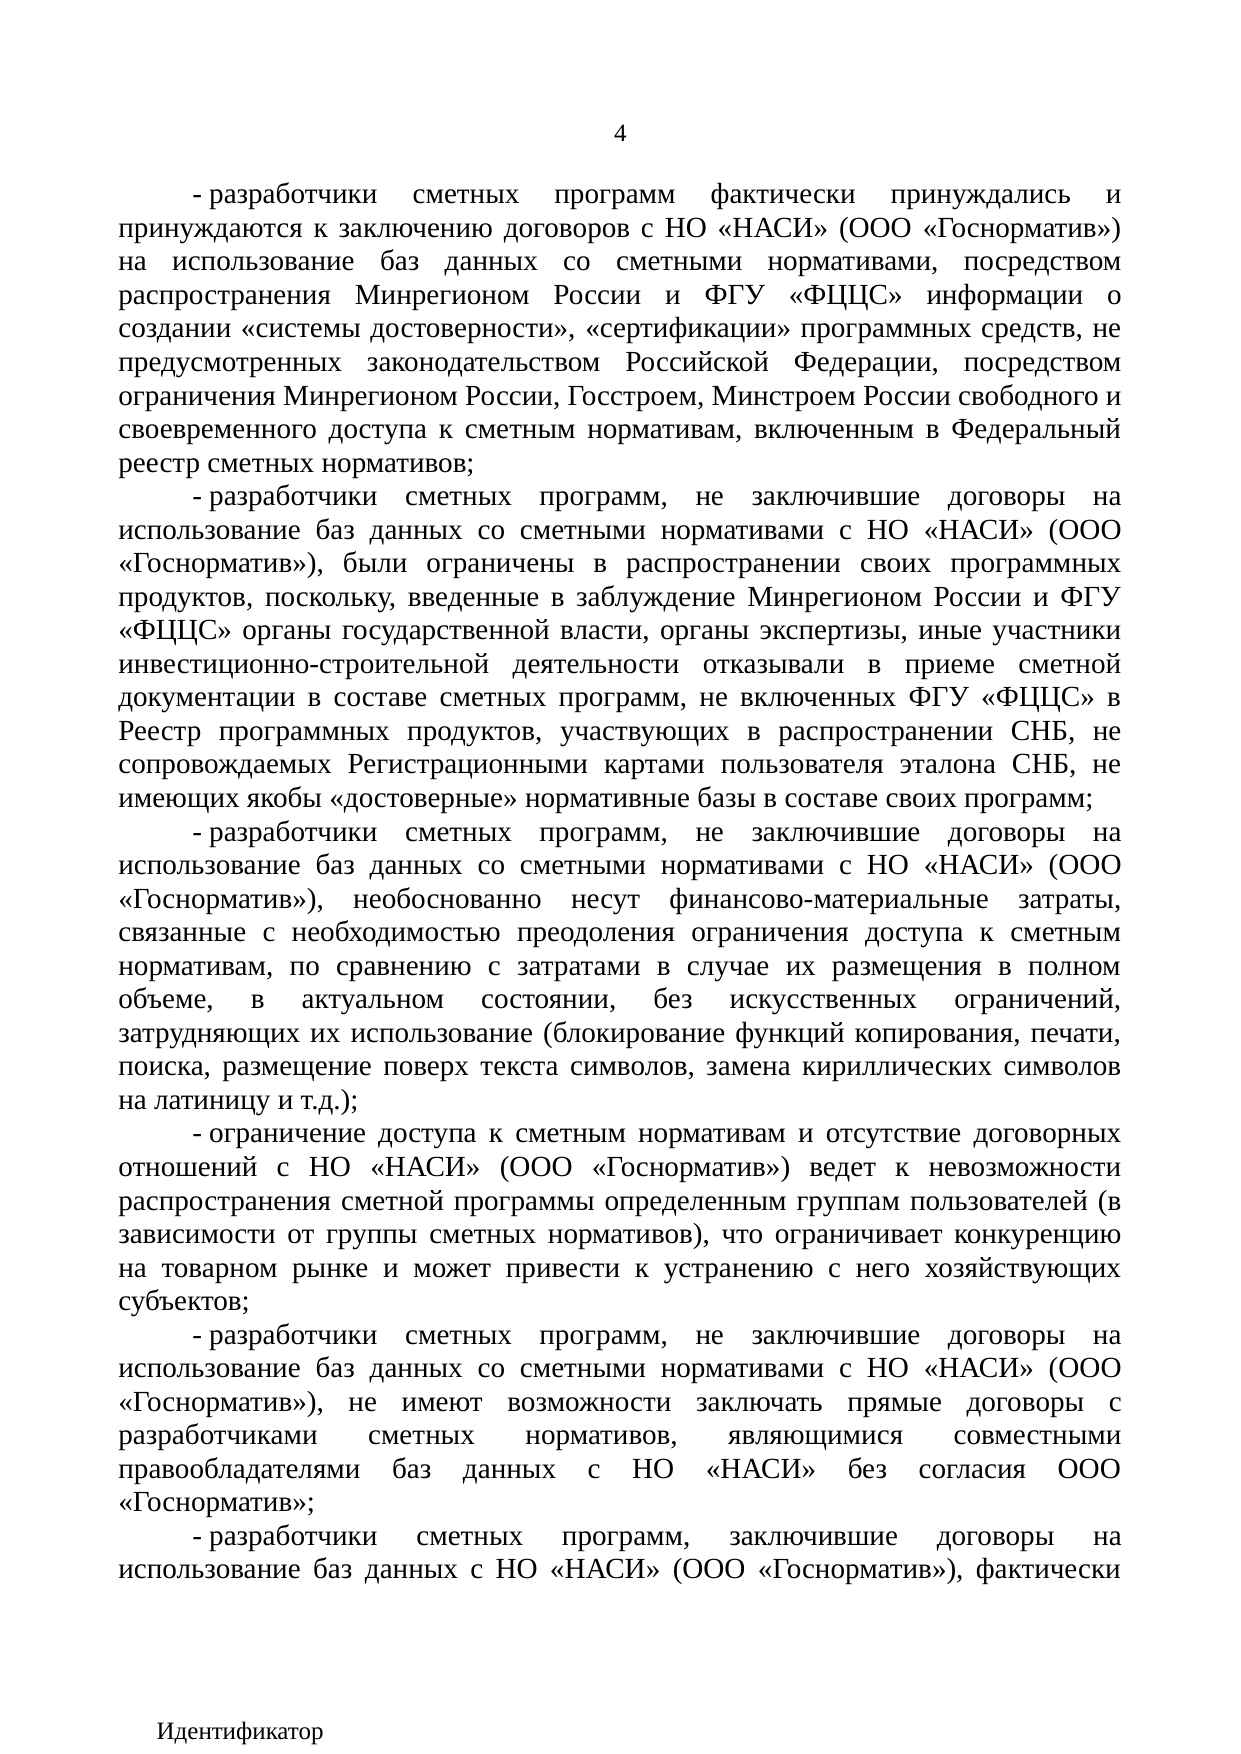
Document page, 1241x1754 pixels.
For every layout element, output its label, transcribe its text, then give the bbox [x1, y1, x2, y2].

text - разработчики сметных программ, не заключившие договоры на использование баз данных со сметными нормативами с НО «НАСИ» (ООО «Госнорматив»), не имеют возможности заключать прямые договоры с разработчиками сметных нормативов, являющимися совместными правообладателями баз данных с НО «НАСИ» без согласия ООО «Госнорматив»; [118, 1317, 1122, 1518]
text - разработчики сметных программ, не заключившие договоры на использование баз данных со сметными нормативами с НО «НАСИ» (ООО «Госнорматив»), необоснованно несут финансово-материальные затраты, связанные с необходимостью преодоления ограничения доступа к сметным нормативам, по сравнению с затратами в случае их размещения в полном объеме, в актуальном состоянии, без искусственных ограничений, затрудняющих их использование (блокирование функций копирования, печати, поиска, размещение поверх текста символов, замена кириллических символов на латиницу и т.д.); [118, 814, 1122, 1116]
text - разработчики сметных программ, не заключившие договоры на использование баз данных со сметными нормативами с НО «НАСИ» (ООО «Госнорматив»), были ограничены в распространении своих программных продуктов, поскольку, введенные в заблуждение Минрегионом России и ФГУ «ФЦЦС» органы государственной власти, органы экспертизы, иные участники инвестиционно-строительной деятельности отказывали в приеме сметной документации в составе сметных программ, не включенных ФГУ «ФЦЦС» в Реестр программных продуктов, участвующих в распространении СНБ, не сопровождаемых Регистрационными картами пользователя эталона СНБ, не имеющих якобы «достоверные» нормативные базы в составе своих программ; [118, 478, 1122, 814]
text - разработчики сметных программ, заключившие договоры на использование баз данных с НО «НАСИ» (ООО «Госнорматив»), фактически [118, 1518, 1122, 1585]
text - ограничение доступа к сметным нормативам и отсутствие договорных отношений с НО «НАСИ» (ООО «Госнорматив») ведет к невозможности распространения сметной программы определенным группам пользователей (в зависимости от группы сметных нормативов), что ограничивает конкуренцию на товарном рынке и может привести к устранению с него хозяйствующих субъектов; [118, 1116, 1122, 1317]
text - разработчики сметных программ фактически принуждались и принуждаются к заключению договоров с НО «НАСИ» (ООО «Госнорматив») на использование баз данных со сметными нормативами, посредством распространения Минрегионом России и ФГУ «ФЦЦС» информации о создании «системы достоверности», «сертификации» программных средств, не предусмотренных законодательством Российской Федерации, посредством ограничения Минрегионом России, Госстроем, Минстроем России свободного и своевременного доступа к сметным нормативам, включенным в Федеральный реестр сметных нормативов; [118, 176, 1122, 478]
